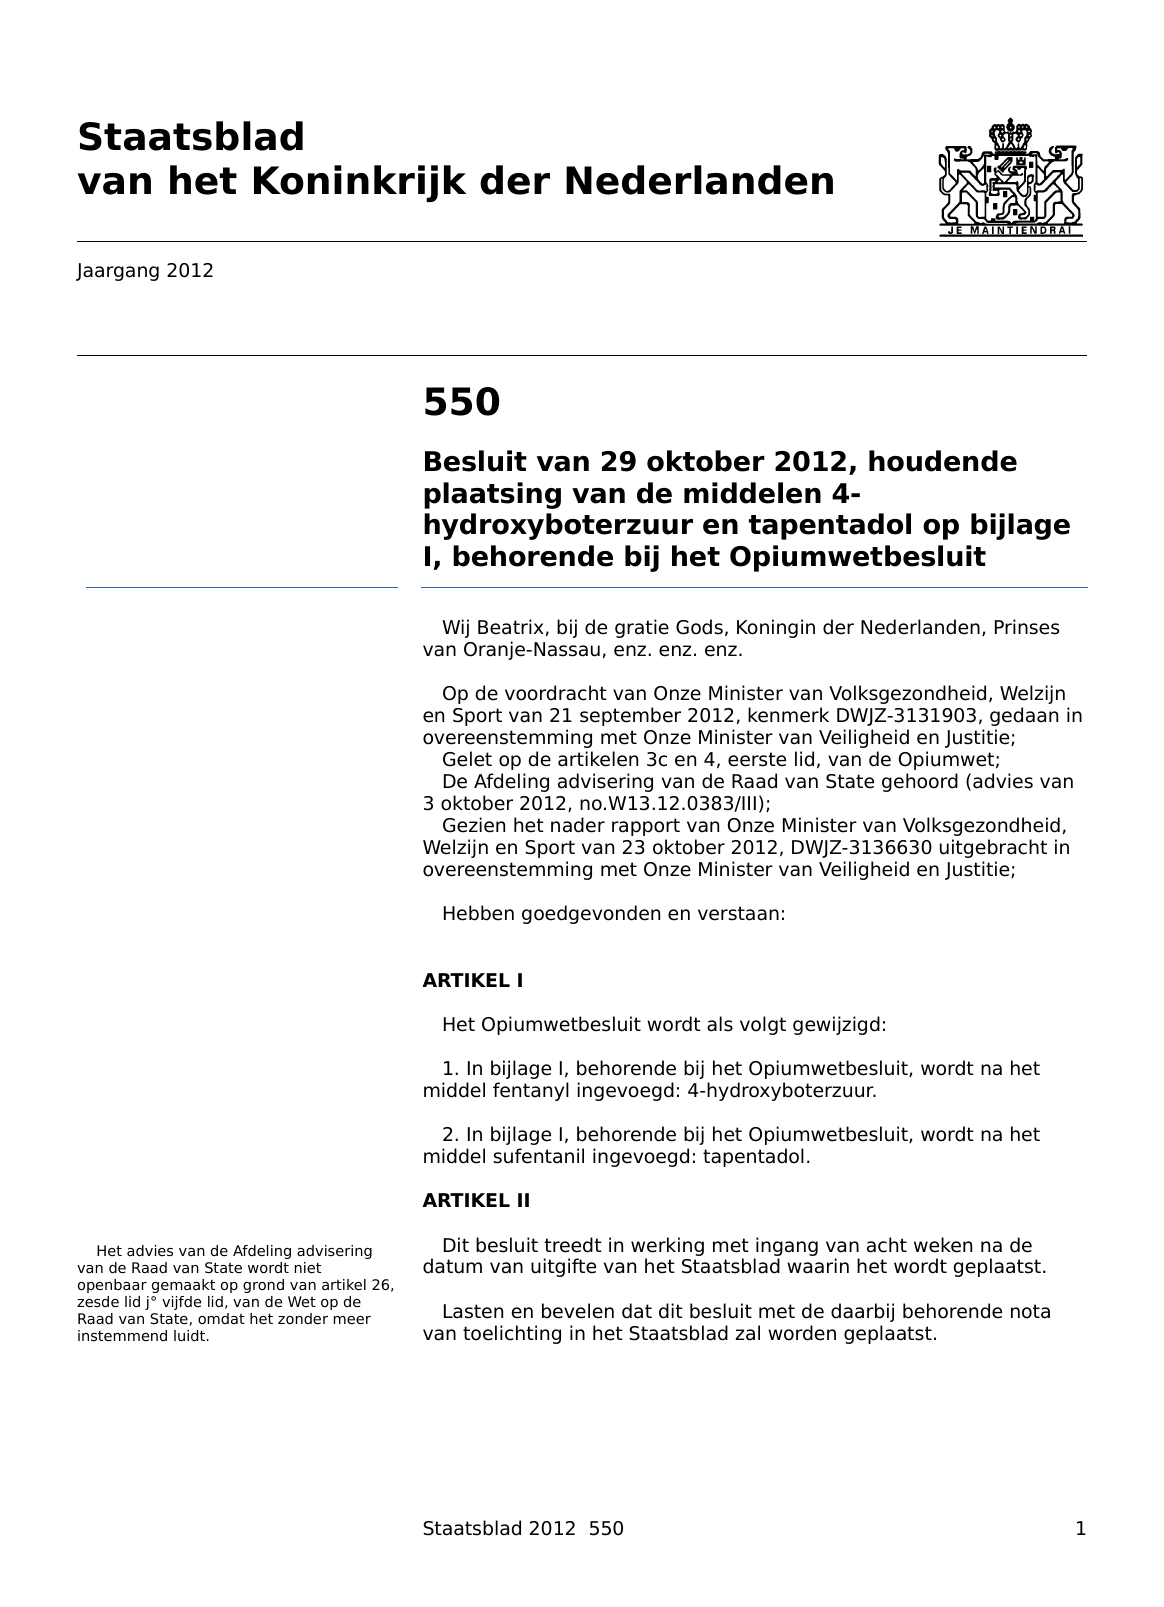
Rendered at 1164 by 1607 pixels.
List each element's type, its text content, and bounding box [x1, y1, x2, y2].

table_header Staatsblad van het Koninkrijk der Nederlanden [77, 100, 886, 241]
subtitle ARTIKEL II [422, 1190, 1087, 1212]
text Het advies van de Afdeling advisering van de Raad van State wordt niet openbaar gemaakt op grond van artikel 26, zesde lid j° vijfde lid, van de Wet op de Raad van State, omdat het zonder meer instemmend luidt. [77, 1243, 396, 1344]
text Besluit van 29 oktober 2012, houdende plaatsing van de middelen 4-hydroxyboterzuur en tapentadol op bijlage I, behorende bij het Opiumwetbesluit [422, 447, 1087, 573]
text Op de voordracht van Onze Minister van Volksgezondheid, Welzijn en Sport van 21 september 2012, kenmerk DWJZ-3131903, gedaan in overeenstemming met Onze Minister van Veiligheid en Justitie; [422, 683, 1087, 749]
text Het Opiumwetbesluit wordt als volgt gewijzigd: [422, 1014, 1087, 1036]
text Gezien het nader rapport van Onze Minister van Volksgezondheid, Welzijn en Sport van 23 oktober 2012, DWJZ-3136630 uitgebracht in overeenstemming met Onze Minister van Veiligheid en Justitie; [422, 815, 1087, 881]
text 2. In bijlage I, behorende bij het Opiumwetbesluit, wordt na het middel sufentanil ingevoegd: tapentadol. [422, 1124, 1087, 1168]
text Lasten en bevelen dat dit besluit met de daarbij behorende nota van toelichting in het Staatsblad zal worden geplaatst. [422, 1301, 1087, 1344]
text Gelet op de artikelen 3c en 4, eerste lid, van de Opiumwet; [422, 749, 1087, 771]
table_header [886, 100, 1087, 241]
text Wij Beatrix, bij de gratie Gods, Koningin der Nederlanden, Prinses van Oranje-Nassau, enz. enz. enz. [422, 617, 1087, 661]
table_cell Jaargang 2012 [77, 242, 1087, 355]
text Dit besluit treedt in werking met ingang van acht weken na de datum van uitgifte van het Staatsblad waarin het wordt geplaatst. [422, 1234, 1087, 1278]
text Hebben goedgevonden en verstaan: [422, 903, 1087, 925]
subtitle 550 [422, 381, 1087, 424]
subtitle ARTIKEL I [422, 970, 1087, 992]
text 1. In bijlage I, behorende bij het Opiumwetbesluit, wordt na het middel fentanyl ingevoegd: 4-hydroxyboterzuur. [422, 1058, 1087, 1102]
text De Afdeling advisering van de Raad van State gehoord (advies van 3 oktober 2012, no.W13.12.0383/III); [422, 771, 1087, 815]
picture [936, 115, 1087, 240]
